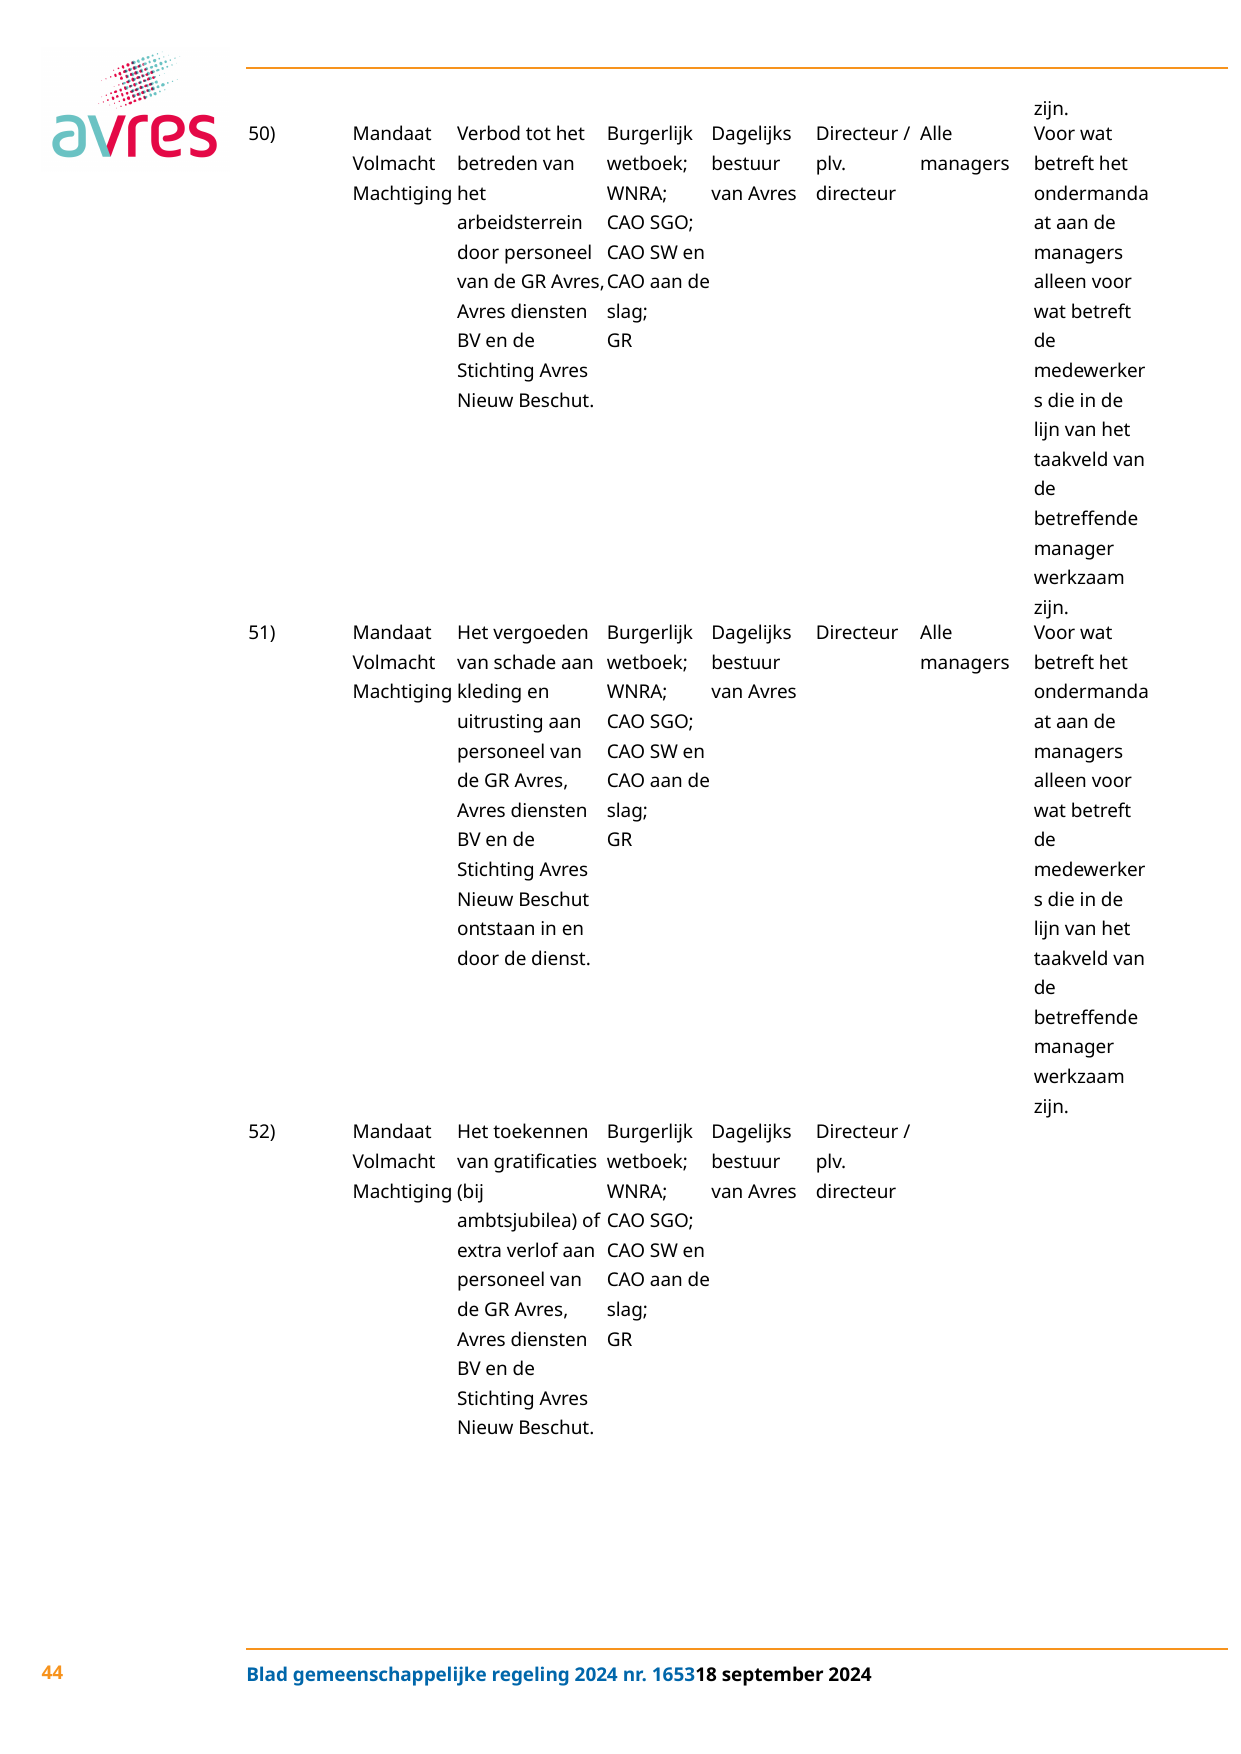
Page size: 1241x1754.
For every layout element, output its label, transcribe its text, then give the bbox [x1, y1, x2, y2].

table_cell [920, 1119, 1033, 1440]
table_cell Mandaat Volmacht Machtiging [353, 1119, 457, 1440]
table_cell [607, 95, 711, 121]
table_cell Dagelijks bestuur van Avres [711, 121, 816, 619]
table_cell zijn. [1034, 95, 1152, 121]
table_cell Burgerlijk wetboek; WNRA; CAO SGO; CAO SW en CAO aan de slag; GR [607, 121, 711, 619]
table_cell [1034, 1119, 1152, 1440]
table_cell Het toekennen van gratificaties (bij ambtsjubilea) of extra verlof aan personeel van de GR Avres, Avres diensten BV en de Stichting Avres Nieuw Beschut. [457, 1119, 607, 1440]
table_cell Burgerlijk wetboek; WNRA; CAO SGO; CAO SW en CAO aan de slag; GR [607, 1119, 711, 1440]
table_cell Dagelijks bestuur van Avres [711, 620, 816, 1119]
table_cell Verbod tot het betreden van het arbeidsterrein door personeel van de GR Avres, Avres diensten BV en de Stichting Avres Nieuw Beschut. [457, 121, 607, 619]
table_cell Voor wat betreft het ondermandaat aan de managers alleen voor wat betreft de medewerkers die in de lijn van het taakveld van de betreffende manager werkzaam zijn. [1034, 620, 1152, 1119]
table_cell Het vergoeden van schade aan kleding en uitrusting aan personeel van de GR Avres, Avres diensten BV en de Stichting Avres Nieuw Beschut ontstaan in en door de dienst. [457, 620, 607, 1119]
table_cell [248, 95, 352, 121]
table_cell Voor wat betreft het ondermandaat aan de managers alleen voor wat betreft de medewerkers die in de lijn van het taakveld van de betreffende manager werkzaam zijn. [1034, 121, 1152, 619]
table_cell Directeur /plv. directeur [816, 121, 920, 619]
table_cell 50) [248, 121, 352, 619]
table_cell Mandaat Volmacht Machtiging [353, 121, 457, 619]
picture [41, 47, 231, 172]
table_cell Dagelijks bestuur van Avres [711, 1119, 816, 1440]
table_cell Burgerlijk wetboek; WNRA; CAO SGO; CAO SW en CAO aan de slag; GR [607, 620, 711, 1119]
table_cell Alle managers [920, 620, 1033, 1119]
table_cell Alle managers [920, 121, 1033, 619]
table_cell [353, 95, 457, 121]
table_cell [457, 95, 607, 121]
table_cell Directeur /plv. directeur [816, 1119, 920, 1440]
table_cell 52) [248, 1119, 352, 1440]
table_cell Mandaat Volmacht Machtiging [353, 620, 457, 1119]
table_cell [816, 95, 920, 121]
table_cell 51) [248, 620, 352, 1119]
table_cell Directeur [816, 620, 920, 1119]
table_cell [711, 95, 816, 121]
table_cell [920, 95, 1033, 121]
